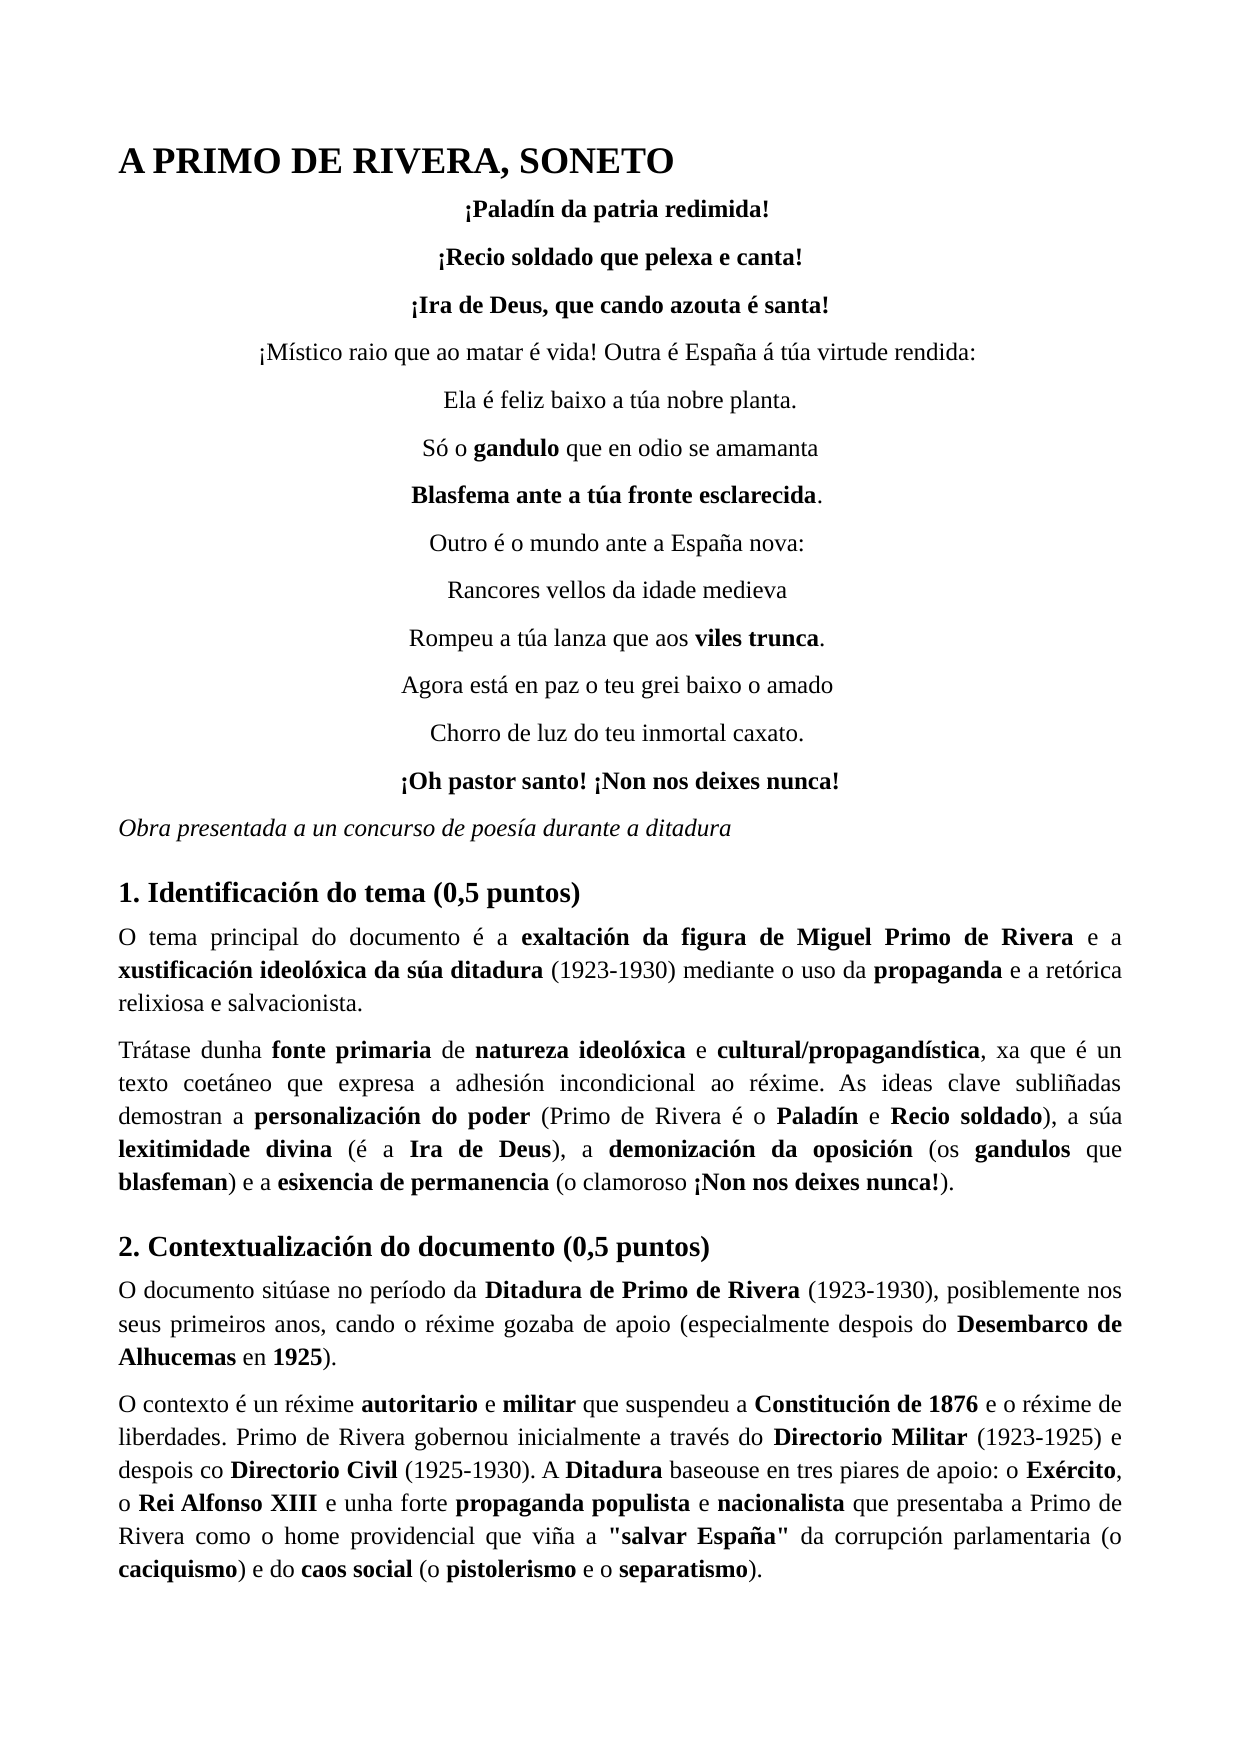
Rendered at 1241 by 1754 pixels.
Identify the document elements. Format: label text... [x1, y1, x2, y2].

text Blasfema ante a túa fronte esclarecida. [118, 480, 1122, 509]
text Outro é o mundo ante a España nova: [118, 528, 1122, 557]
text Agora está en paz o teu grei baixo o amado [118, 671, 1122, 699]
text O documento sitúase no período da Ditadura de Primo de Rivera (1923-1930), posiblemente nos seus primeiros anos, cando o réxime gozaba de apoio (especialmente despois do Desembarco de Alhucemas en 1925). [118, 1276, 1122, 1370]
text Obra presentada a un concurso de poesía durante a ditadura [118, 813, 1122, 842]
subtitle 2. Contextualización do documento (0,5 puntos) [118, 1229, 1122, 1263]
text O contexto é un réxime autoritario e militar que suspendeu a Constitución de 1876 e o réxime de liberdades. Primo de Rivera gobernou inicialmente a través do Directorio Militar (1923-1925) e despois co Directorio Civil (1925-1930). A Ditadura baseouse en tres piares de apoio: o Exército, o Rei Alfonso XIII e unha forte propaganda populista e nacionalista que presentaba a Primo de Rivera como o home providencial que viña a "salvar España" da corrupción parlamentaria (o caciquismo) e do caos social (o pistolerismo e o separatismo). [118, 1389, 1122, 1583]
text Trátase dunha fonte primaria de natureza ideolóxica e cultural/propagandística, xa que é un texto coetáneo que expresa a adhesión incondicional ao réxime. As ideas clave subliñadas demostran a personalización do poder (Primo de Rivera é o Paladín e Recio soldado), a súa lexitimidade divina (é a Ira de Deus), a demonización da oposición (os gandulos que blasfeman) e a esixencia de permanencia (o clamoroso ¡Non nos deixes nunca!). [118, 1035, 1122, 1196]
text ¡Oh pastor santo! ¡Non nos deixes nunca! [118, 766, 1122, 794]
text Só o gandulo que en odio se amamanta [118, 433, 1122, 461]
text Chorro de luz do teu inmortal caxato. [118, 718, 1122, 747]
text O tema principal do documento é a exaltación da figura de Miguel Primo de Rivera e a xustificación ideolóxica da súa ditadura (1923-1930) mediante o uso da propaganda e a retórica relixiosa e salvacionista. [118, 922, 1122, 1016]
text Rancores vellos da idade medieva [118, 575, 1122, 604]
subtitle 1. Identificación do tema (0,5 puntos) [118, 876, 1122, 909]
text ¡Místico raio que ao matar é vida! Outra é España á túa virtude rendida: [118, 337, 1122, 366]
text ¡Paladín da patria redimida! [118, 194, 1122, 223]
text Rompeu a túa lanza que aos viles trunca. [118, 623, 1122, 652]
text ¡Recio soldado que pelexa e canta! [118, 242, 1122, 271]
text Ela é feliz baixo a túa nobre planta. [118, 385, 1122, 414]
subtitle A PRIMO DE RIVERA, SONETO [118, 139, 1122, 182]
text ¡Ira de Deus, que cando azouta é santa! [118, 290, 1122, 318]
